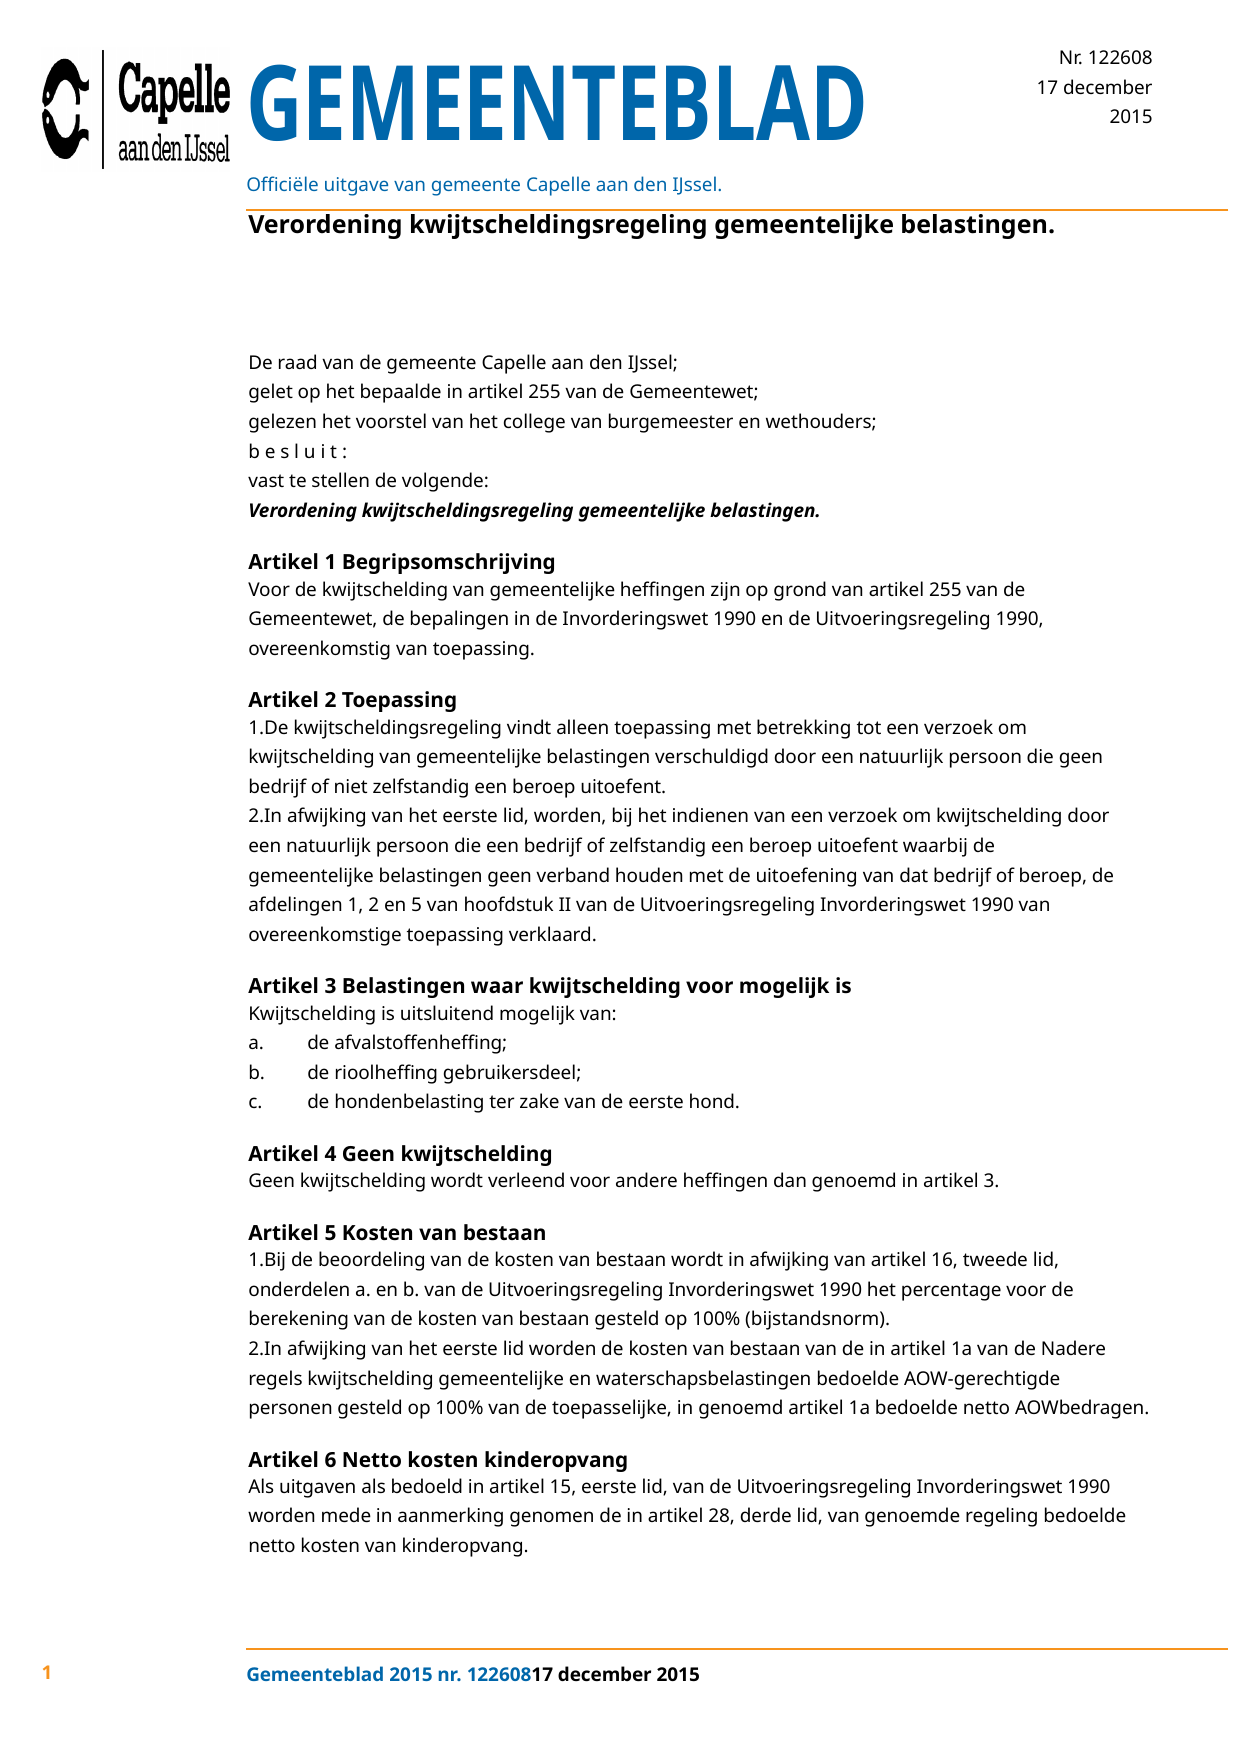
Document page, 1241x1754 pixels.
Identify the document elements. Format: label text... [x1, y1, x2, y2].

text Verordening kwijtscheldingsregeling gemeentelijke belastingen. [248, 211, 1152, 241]
text Artikel 6 Netto kosten kinderopvang [248, 1445, 1152, 1473]
text De raad van de gemeente Capelle aan den IJssel; [248, 349, 1152, 375]
text netto kosten van kinderopvang. [248, 1532, 1152, 1558]
text afdelingen 1, 2 en 5 van hoofdstuk II van de Uitvoeringsregeling Invorderingswet 1990 van [248, 891, 1152, 917]
text 1.Bij de beoordeling van de kosten van bestaan wordt in afwijking van artikel 16, tweede lid, [248, 1246, 1152, 1272]
text Artikel 1 Begripsomschrijving [248, 547, 1152, 576]
text gelet op het bepaalde in artikel 255 van de Gemeentewet; [248, 379, 1152, 404]
text 2.In afwijking van het eerste lid, worden, bij het indienen van een verzoek om kwijtschelding door [248, 803, 1152, 828]
text Artikel 3 Belastingen waar kwijtschelding voor mogelijk is [248, 971, 1152, 1000]
text een natuurlijk persoon die een bedrijf of zelfstandig een beroep uitoefent waarbij de [248, 832, 1152, 858]
text 2.In afwijking van het eerste lid worden de kosten van bestaan van de in artikel 1a van de Nadere [248, 1335, 1152, 1361]
list de hondenbelasting ter zake van de eerste hond. [248, 1089, 1152, 1114]
text overeenkomstig van toepassing. [248, 635, 1152, 661]
text onderdelen a. en b. van de Uitvoeringsregeling Invorderingswet 1990 het percentage voor de [248, 1276, 1152, 1302]
text overeenkomstige toepassing verklaard. [248, 921, 1152, 947]
text Als uitgaven als bedoeld in artikel 15, eerste lid, van de Uitvoeringsregeling Invorderingswet 1990 [248, 1473, 1152, 1499]
text Artikel 5 Kosten van bestaan [248, 1218, 1152, 1246]
text Artikel 4 Geen kwijtschelding [248, 1139, 1152, 1167]
text gelezen het voorstel van het college van burgemeester en wethouders; [248, 408, 1152, 434]
text gemeentelijke belastingen geen verband houden met de uitoefening van dat bedrijf of beroep, de [248, 862, 1152, 888]
text Kwijtschelding is uitsluitend mogelijk van: [248, 1000, 1152, 1026]
list de rioolheffing gebruikersdeel; [248, 1059, 1152, 1085]
text personen gesteld op 100% van de toepasselijke, in genoemd artikel 1a bedoelde netto AOWbedragen. [248, 1394, 1152, 1420]
text Gemeentewet, de bepalingen in de Invorderingswet 1990 en de Uitvoeringsregeling 1990, [248, 606, 1152, 631]
text worden mede in aanmerking genomen de in artikel 28, derde lid, van genoemde regeling bedoelde [248, 1503, 1152, 1528]
text 1.De kwijtscheldingsregeling vindt alleen toepassing met betrekking tot een verzoek om [248, 714, 1152, 740]
text berekening van de kosten van bestaan gesteld op 100% (bijstandsnorm). [248, 1306, 1152, 1331]
text b e s l u i t : [248, 438, 1152, 464]
text Voor de kwijtschelding van gemeentelijke heffingen zijn op grond van artikel 255 van de [248, 576, 1152, 602]
text bedrijf of niet zelfstandig een beroep uitoefent. [248, 773, 1152, 799]
text Geen kwijtschelding wordt verleend voor andere heffingen dan genoemd in artikel 3. [248, 1167, 1152, 1193]
text vast te stellen de volgende: [248, 467, 1152, 493]
text kwijtschelding van gemeentelijke belastingen verschuldigd door een natuurlijk persoon die geen [248, 743, 1152, 769]
text Verordening kwijtscheldingsregeling gemeentelijke belastingen. [248, 497, 1152, 523]
picture [41, 47, 231, 172]
list de afvalstoffenheffing; [248, 1029, 1152, 1055]
text Artikel 2 Toepassing [248, 686, 1152, 714]
text regels kwijtschelding gemeentelijke en waterschapsbelastingen bedoelde AOW-gerechtigde [248, 1365, 1152, 1390]
